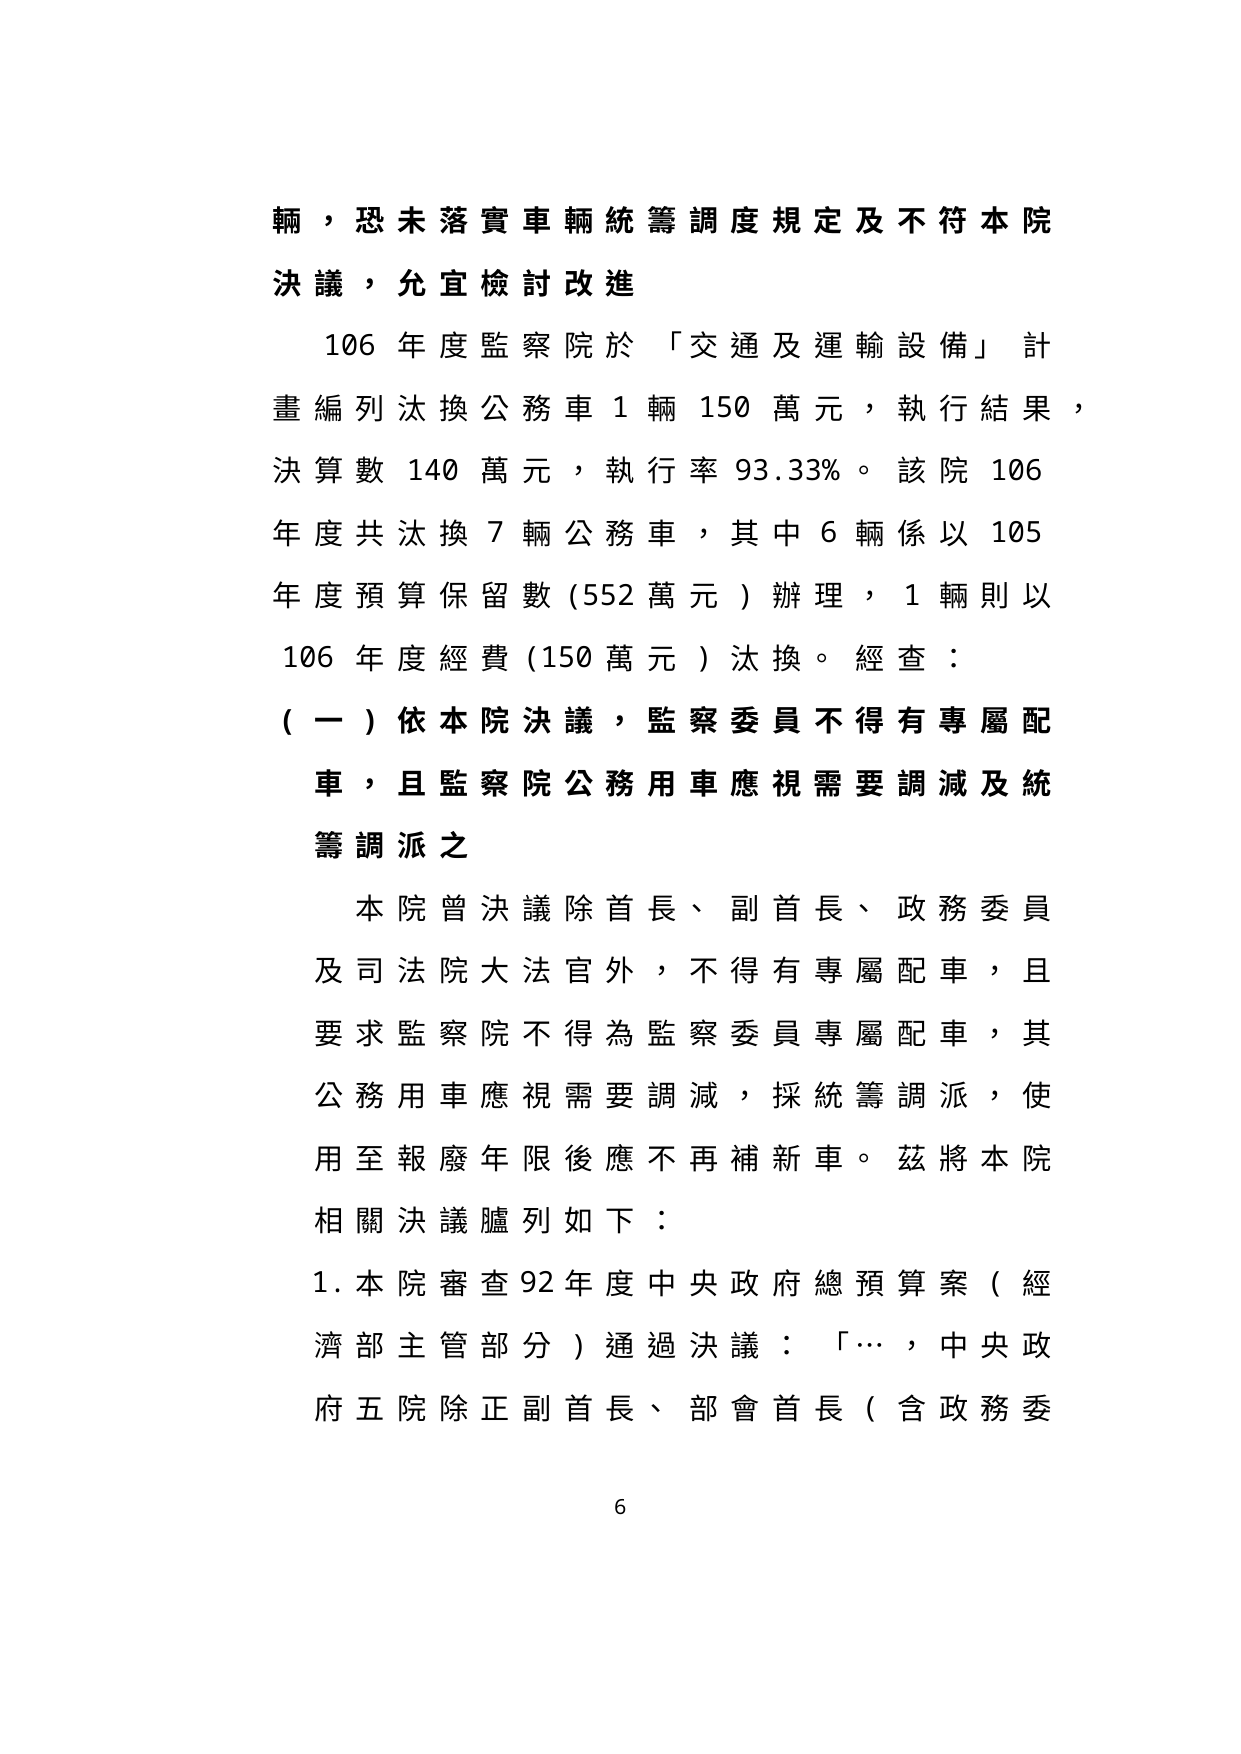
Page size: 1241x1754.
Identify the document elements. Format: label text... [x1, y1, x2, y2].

text 106年度監察院於「交通及運輸設備」計畫編列汰換公務車1輛150萬元，執行結果，決算數140萬元，執行率93.33%。該院106年度共汰換7輛公務車，其中6輛係以105年度預算保留數(552萬元)辦理，1輛則以106年度經費(150萬元)汰換。經查： [242, 302, 1058, 677]
text (一)依本院決議，監察委員不得有專屬配車，且監察院公務用車應視需要調減及統籌調派之 [242, 677, 1058, 865]
text 本院曾決議除首長、副首長、政務委員及司法院大法官外，不得有專屬配車，且要求監察院不得為監察委員專屬配車，其公務用車應視需要調減，採統籌調派，使用至報廢年限後應不再補新車。茲將本院相關決議臚列如下： [271, 865, 1058, 1240]
text 輛，恐未落實車輛統籌調度規定及不符本院決議，允宜檢討改進 [183, 177, 1058, 302]
text 1.本院審查92年度中央政府總預算案(經濟部主管部分)通過決議：「…，中央政府五院除正副首長、部會首長(含政務委 [271, 1240, 1058, 1427]
